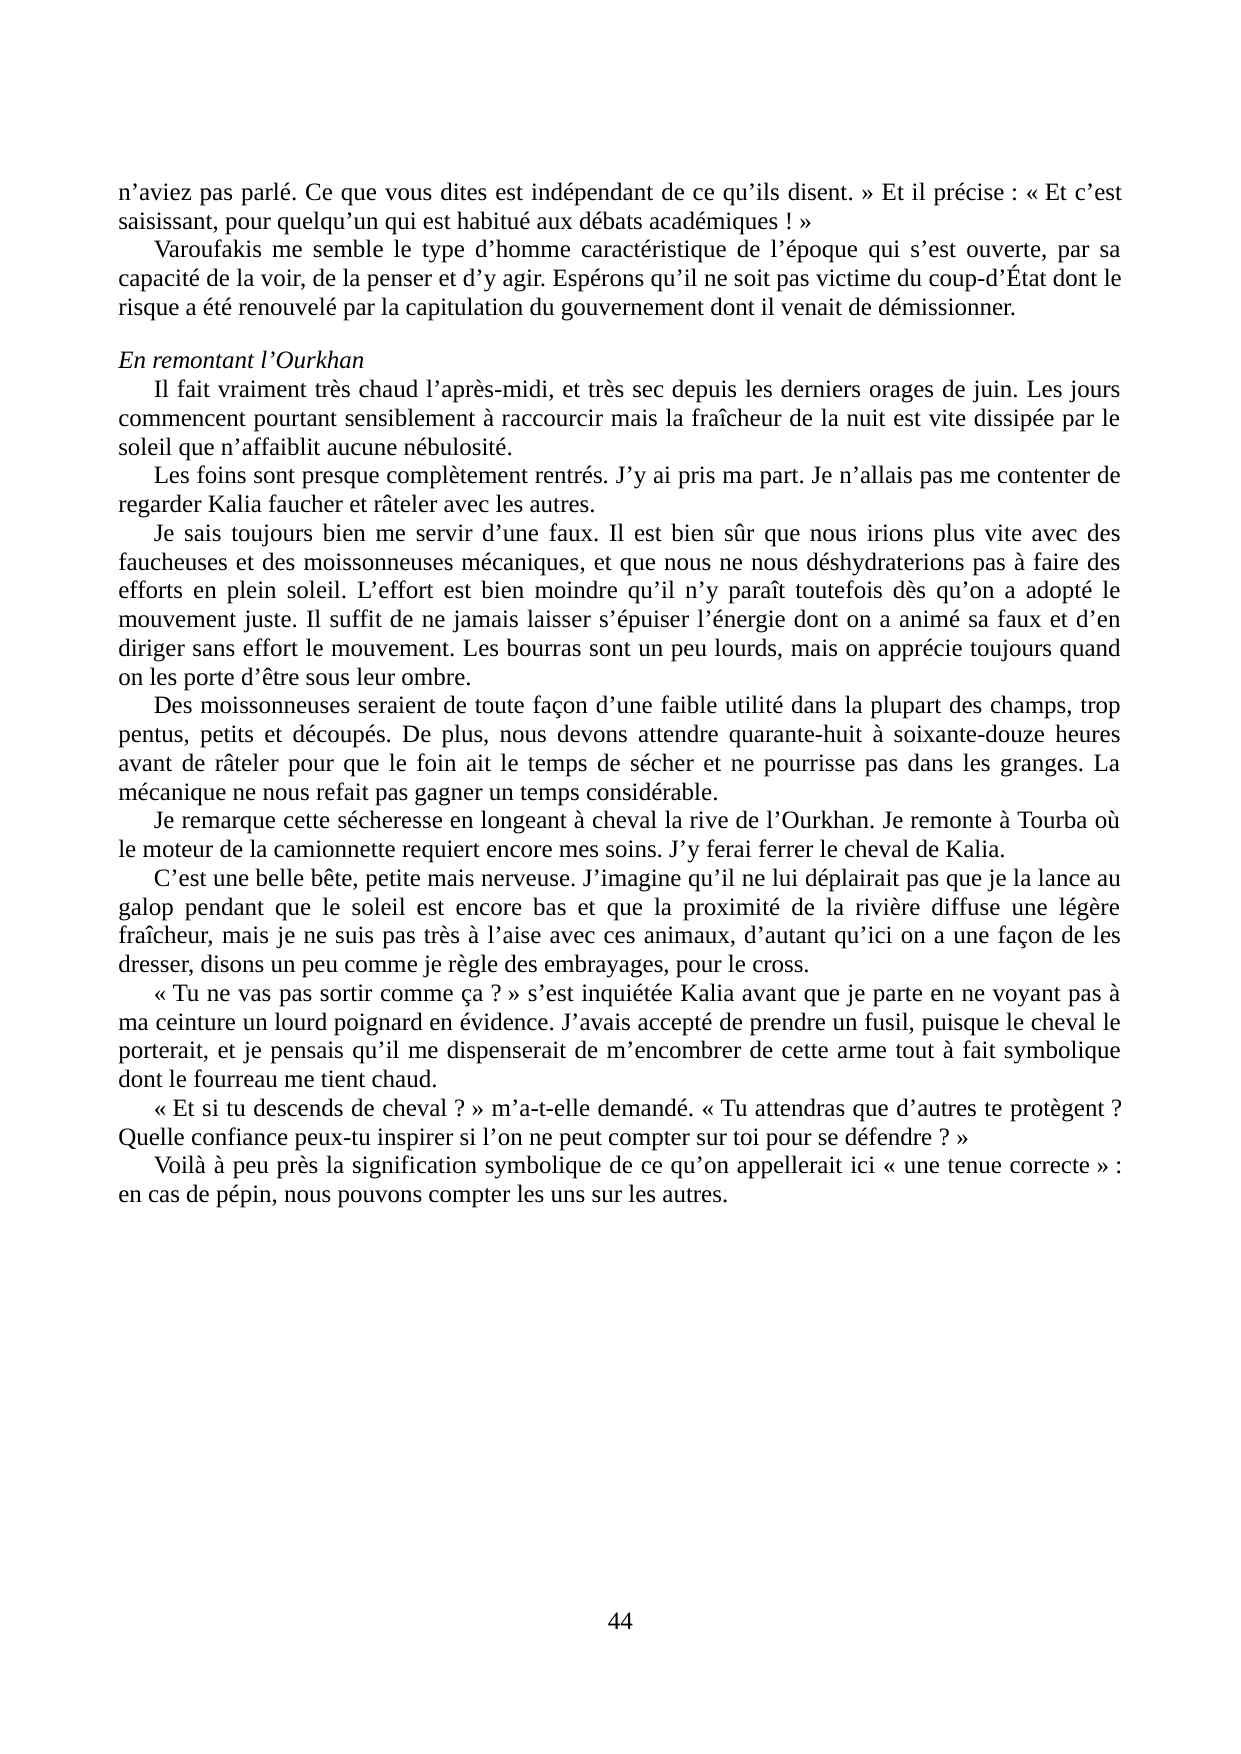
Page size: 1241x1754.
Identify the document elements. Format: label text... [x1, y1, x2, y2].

text « Et si tu descends de cheval ? » m’a-t-elle demandé. « Tu attendras que d’autres te protègent ? Quelle confiance peux-tu inspirer si l’on ne peut compter sur toi pour se défendre ? » [118, 1093, 1122, 1151]
text Des moissonneuses seraient de toute façon d’une faible utilité dans la plupart des champs, trop pentus, petits et découpés. De plus, nous devons attendre quarante-huit à soixante-douze heures avant de râteler pour que le foin ait le temps de sécher et ne pourrisse pas dans les granges. La mécanique ne nous refait pas gagner un temps considérable. [118, 691, 1122, 806]
text Je remarque cette sécheresse en longeant à cheval la rive de l’Ourkhan. Je remonte à Tourba où le moteur de la camionnette requiert encore mes soins. J’y ferai ferrer le cheval de Kalia. [118, 806, 1122, 863]
text Je sais toujours bien me servir d’une faux. Il est bien sûr que nous irions plus vite avec des faucheuses et des moissonneuses mécaniques, et que nous ne nous déshydraterions pas à faire des efforts en plein soleil. L’effort est bien moindre qu’il n’y paraît toutefois dès qu’on a adopté le mouvement juste. Il suffit de ne jamais laisser s’épuiser l’énergie dont on a animé sa faux et d’en diriger sans effort le mouvement. Les bourras sont un peu lourds, mais on apprécie toujours quand on les porte d’être sous leur ombre. [118, 518, 1122, 691]
text C’est une belle bête, petite mais nerveuse. J’imagine qu’il ne lui déplairait pas que je la lance au galop pendant que le soleil est encore bas et que la proximité de la rivière diffuse une légère fraîcheur, mais je ne suis pas très à l’aise avec ces animaux, d’autant qu’ici on a une façon de les dresser, disons un peu comme je règle des embrayages, pour le cross. [118, 863, 1122, 978]
text Il fait vraiment très chaud l’après-midi, et très sec depuis les derniers orages de juin. Les jours commencent pourtant sensiblement à raccourcir mais la fraîcheur de la nuit est vite dissipée par le soleil que n’affaiblit aucune nébulosité. [118, 374, 1122, 461]
text « Tu ne vas pas sortir comme ça ? » s’est inquiétée Kalia avant que je parte en ne voyant pas à ma ceinture un lourd poignard en évidence. J’avais accepté de prendre un fusil, puisque le cheval le porterait, et je pensais qu’il me dispenserait de m’encombrer de cette arme tout à fait symbolique dont le fourreau me tient chaud. [118, 978, 1122, 1093]
subtitle En remontant l’Ourkhan [118, 346, 1122, 374]
text Les foins sont presque complètement rentrés. J’y ai pris ma part. Je n’allais pas me contenter de regarder Kalia faucher et râteler avec les autres. [118, 461, 1122, 518]
text Varoufakis me semble le type d’homme caractéristique de l’époque qui s’est ouverte, par sa capacité de la voir, de la penser et d’y agir. Espérons qu’il ne soit pas victime du coup-d’État dont le risque a été renouvelé par la capitulation du gouvernement dont il venait de démissionner. [118, 234, 1122, 321]
text n’aviez pas parlé. Ce que vous dites est indépendant de ce qu’ils disent. » Et il précise : « Et c’est saisissant, pour quelqu’un qui est habitué aux débats académiques ! » [118, 177, 1122, 234]
text Voilà à peu près la signification symbolique de ce qu’on appellerait ici « une tenue correcte » : en cas de pépin, nous pouvons compter les uns sur les autres. [118, 1151, 1122, 1208]
